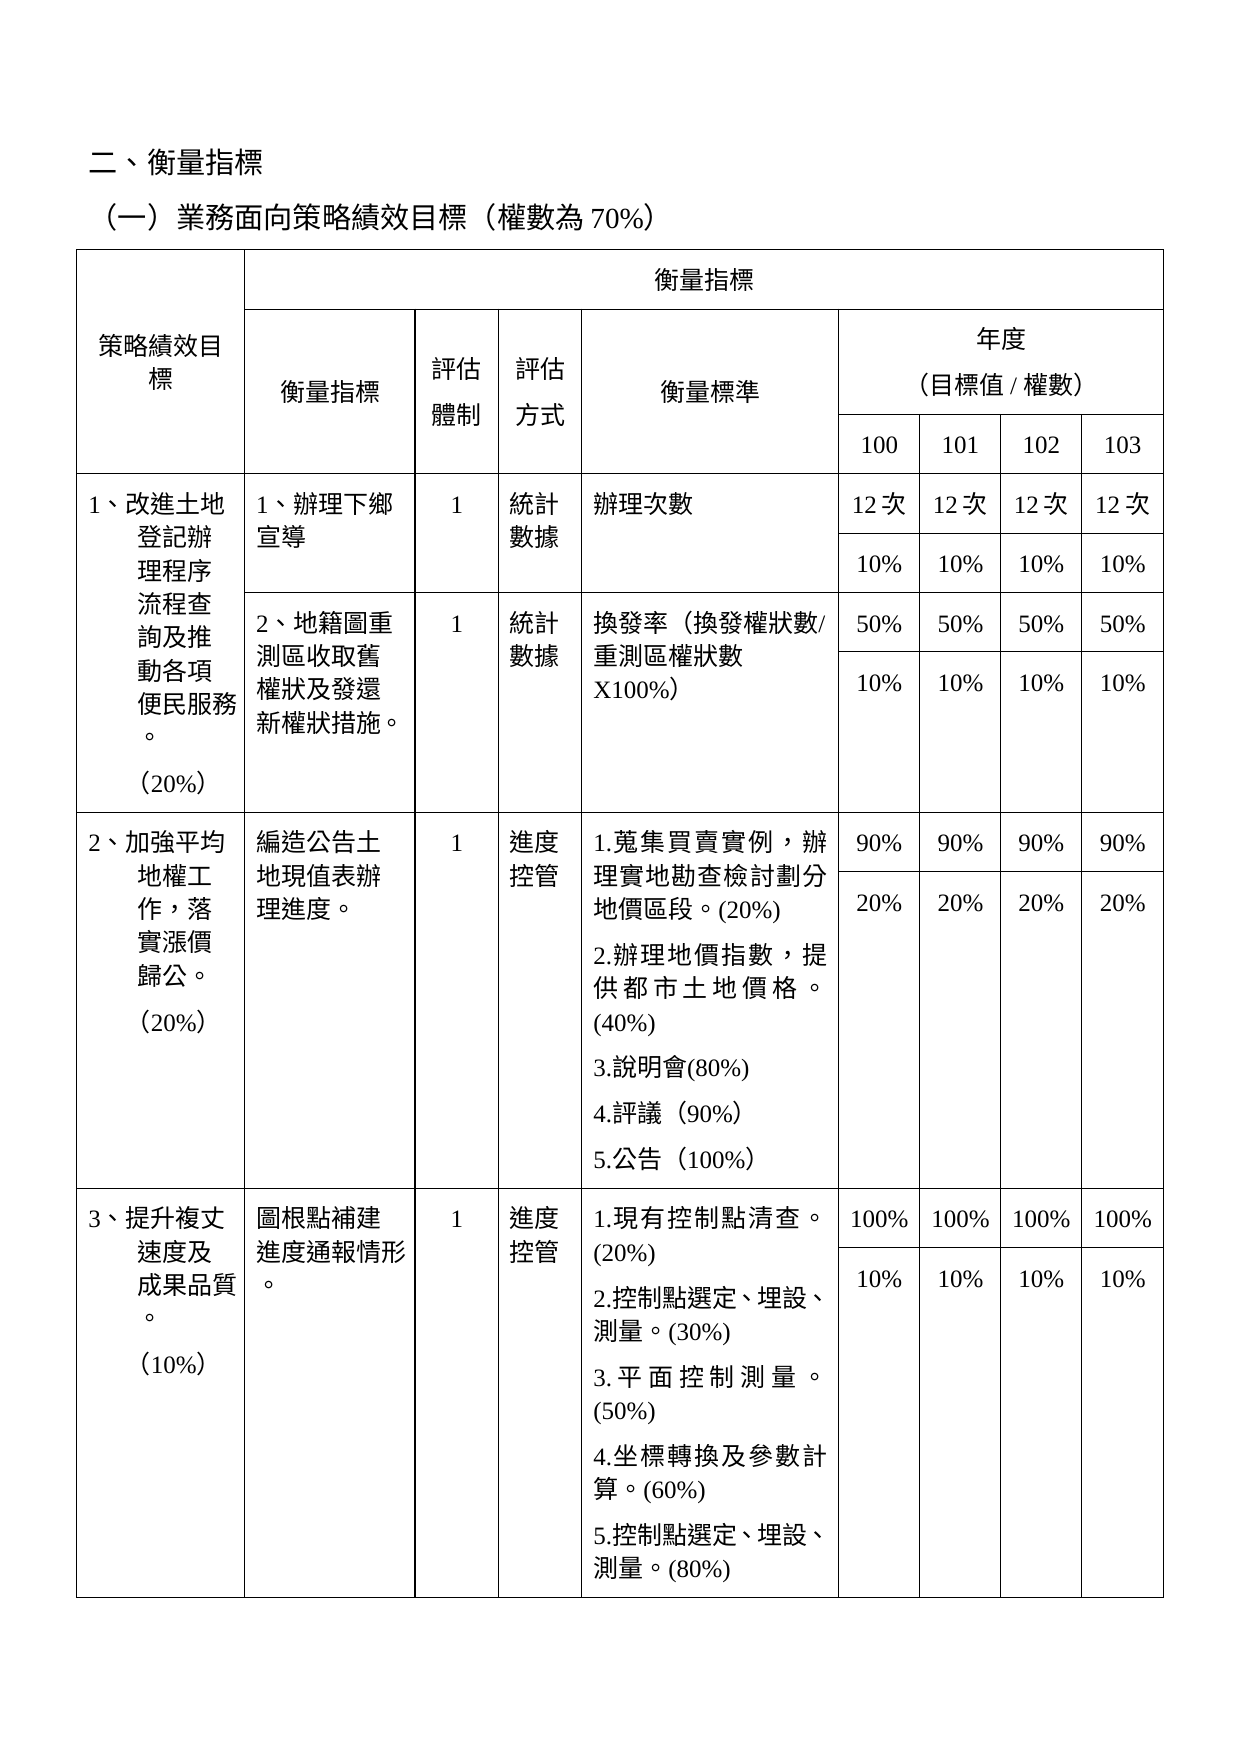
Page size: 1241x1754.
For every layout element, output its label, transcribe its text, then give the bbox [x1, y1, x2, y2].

table_cell 1 [416, 593, 498, 812]
table_cell 統計數據 [499, 593, 581, 812]
table_cell 20% [1082, 872, 1163, 1188]
table_cell 50% [1001, 593, 1081, 651]
table_cell 統計數據 [499, 474, 581, 592]
table_cell 10% [1082, 652, 1163, 812]
table_cell 1 [416, 474, 498, 592]
table_cell 編造公告土地現值表辦理進度。 [245, 813, 414, 1188]
table_cell 加強平均地權工作，落實漲價歸公。 （20%） [77, 813, 244, 1188]
table_cell 1 [416, 1189, 498, 1597]
table_cell 圖根點補建進度通報情形。 [245, 1189, 414, 1597]
table_header 策略績效目標 [77, 250, 244, 473]
table_cell 年度 （目標值 / 權數） [839, 310, 1163, 414]
table_cell 10% [920, 534, 1000, 592]
table_cell 10% [839, 534, 919, 592]
table_cell 進度控管 [499, 1189, 581, 1597]
table_cell 100% [839, 1189, 919, 1247]
table_cell 12次 [1082, 474, 1163, 532]
table_cell 提升複丈速度及成果品質。 （10%） [77, 1189, 244, 1597]
table_cell 1、辦理下鄉宣導 [245, 474, 414, 592]
table_cell 50% [839, 593, 919, 651]
table_cell 10% [1001, 1248, 1081, 1597]
table_cell 改進土地登記辦理程序流程查詢及推動各項便民服務。 （20%） [77, 474, 244, 812]
table_cell 1.蒐集買賣實例，辦理實地勘查檢討劃分地價區段。(20%) 2.辦理地價指數，提供都市土地價格。(40%) 3.說明會(80%) 4.評議（90%） 5.公告（100%） [582, 813, 838, 1188]
table_cell 90% [1001, 813, 1081, 871]
table_cell 101 [920, 415, 1000, 473]
table_cell 12次 [920, 474, 1000, 532]
table_cell 衡量指標 [245, 310, 414, 473]
text （一）業務面向策略績效目標（權數為70%） [88, 194, 1152, 237]
table_cell 100 [839, 415, 919, 473]
table_cell 90% [839, 813, 919, 871]
table_cell 50% [920, 593, 1000, 651]
table_cell 100% [1001, 1189, 1081, 1247]
table_cell 90% [920, 813, 1000, 871]
table_cell 20% [1001, 872, 1081, 1188]
table_cell 10% [1082, 1248, 1163, 1597]
table_cell 10% [839, 1248, 919, 1597]
table_cell 12次 [1001, 474, 1081, 532]
table_cell 90% [1082, 813, 1163, 871]
table_cell 1 [416, 813, 498, 1188]
table_cell 辦理次數 [582, 474, 838, 592]
table_cell 20% [839, 872, 919, 1188]
table_cell 2、地籍圖重測區收取舊權狀及發還新權狀措施。 [245, 593, 414, 812]
table_cell 10% [1001, 652, 1081, 812]
table_cell 102 [1001, 415, 1081, 473]
table_cell 10% [1001, 534, 1081, 592]
table_cell 50% [1082, 593, 1163, 651]
table_cell 10% [920, 1248, 1000, 1597]
table_header 衡量指標 [245, 250, 1163, 308]
table_cell 100% [1082, 1189, 1163, 1247]
table_cell 12次 [839, 474, 919, 532]
table_cell 衡量標準 [582, 310, 838, 473]
table_cell 103 [1082, 415, 1163, 473]
table_cell 10% [1082, 534, 1163, 592]
text 二、衡量指標 [88, 139, 1152, 182]
table_cell 20% [920, 872, 1000, 1188]
table_cell 進度控管 [499, 813, 581, 1188]
table_cell 評估 體制 [416, 310, 498, 473]
table_cell 評估 方式 [499, 310, 581, 473]
table_cell 100% [920, 1189, 1000, 1247]
table_cell 換發率（換發權狀數/重測區權狀數X100%） [582, 593, 838, 812]
table_cell 10% [839, 652, 919, 812]
table_cell 1.現有控制點清查。(20%) 2.控制點選定、埋設、測量。(30%) 3.平面控制測量。(50%) 4.坐標轉換及參數計算。(60%) 5.控制點選定、埋設、測量。(80%) [582, 1189, 838, 1597]
table_cell 10% [920, 652, 1000, 812]
